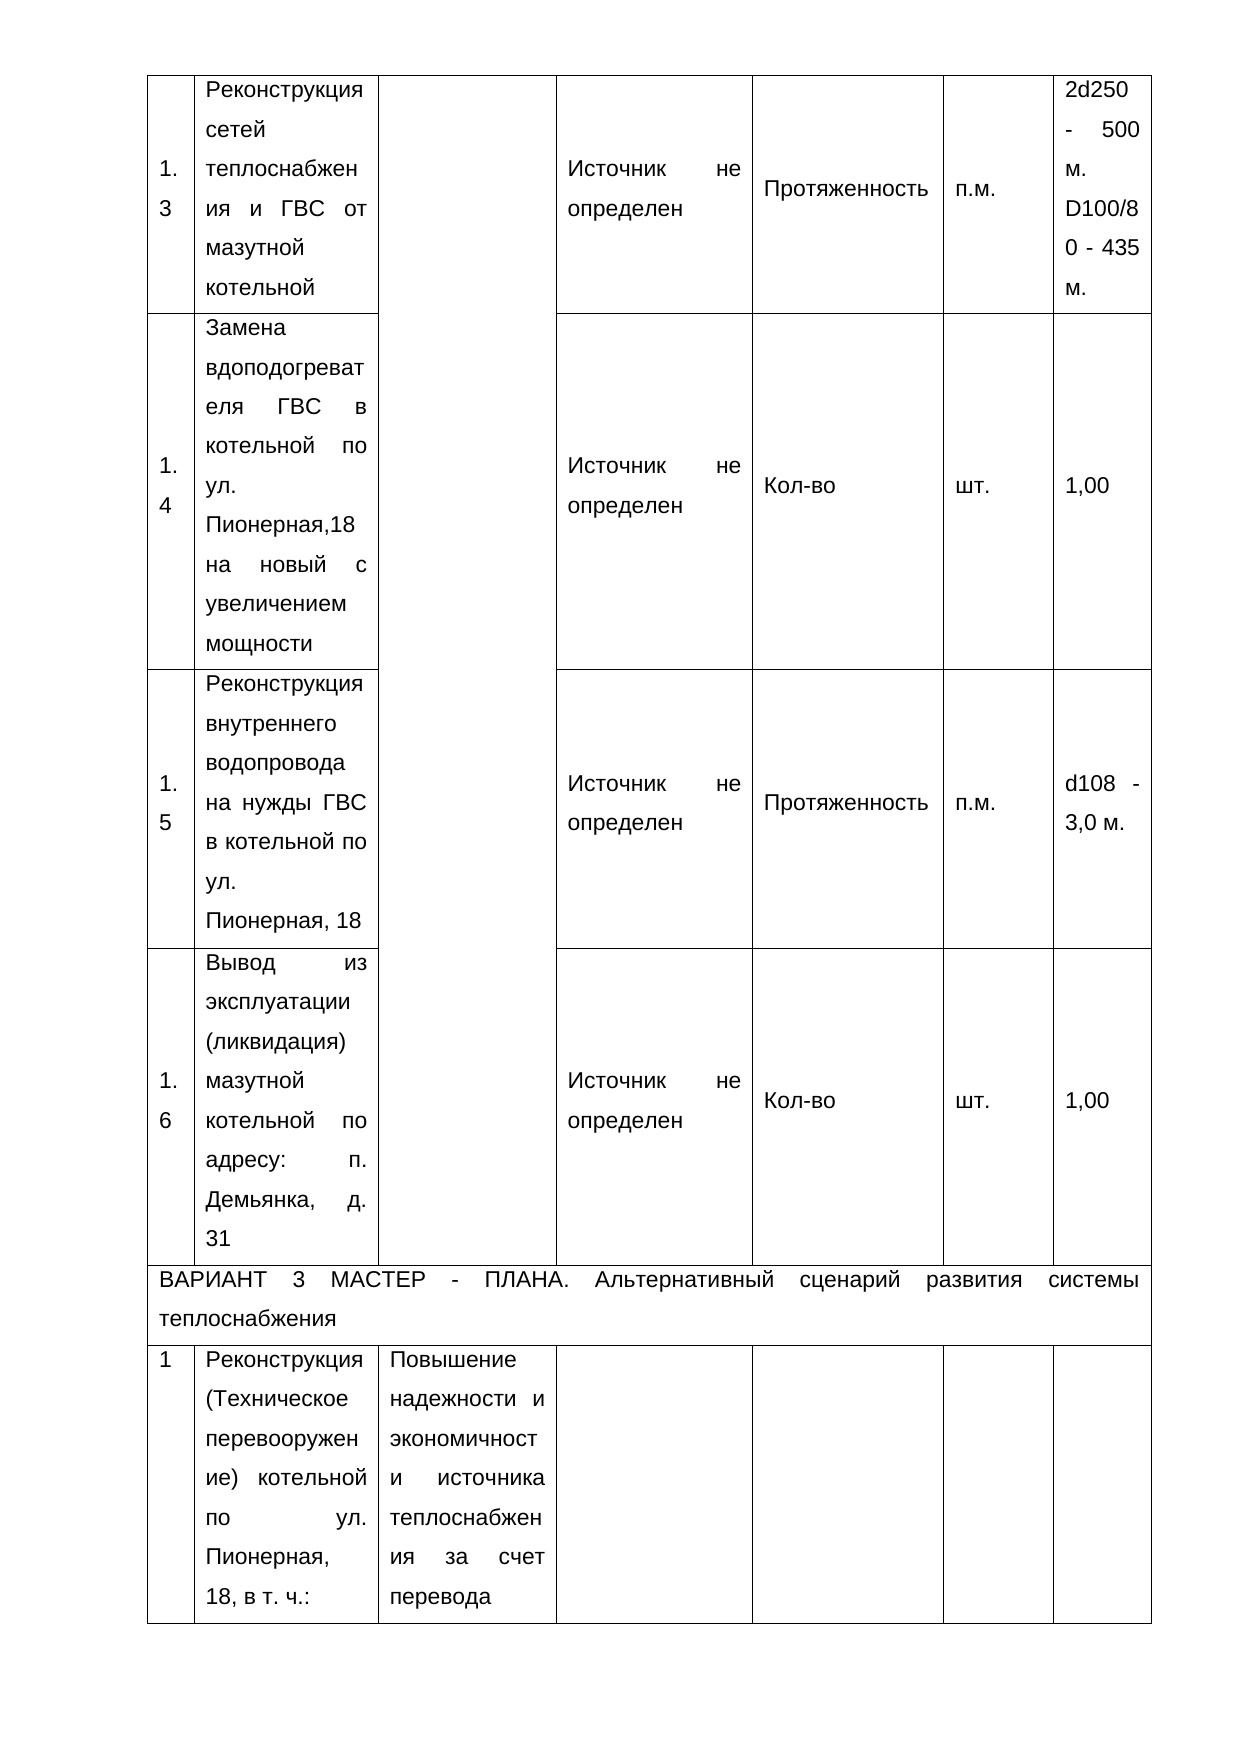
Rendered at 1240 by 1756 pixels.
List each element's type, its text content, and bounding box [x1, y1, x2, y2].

table_cell 1.6 [148, 949, 194, 1265]
table_cell [1054, 1346, 1151, 1623]
table_cell 2d250 - 500 м. D100/80 - 435 м. [1054, 76, 1151, 313]
table_cell 1 [148, 1346, 194, 1623]
table_cell Реконструкция внутреннего водопровода на нужды ГВС в котельной по ул. Пионерная, 18 [195, 670, 378, 948]
table_cell Протяженность [753, 76, 943, 313]
table_cell Источник не определен [557, 670, 752, 948]
table_cell Источник не определен [557, 314, 752, 669]
table_cell Кол-во [753, 314, 943, 669]
table_cell п.м. [944, 76, 1053, 313]
table_cell [379, 76, 556, 1265]
table_cell Реконструкция сетей теплоснабжения и ГВС от мазутной котельной [195, 76, 378, 313]
table_cell [557, 1346, 752, 1623]
table_cell Вывод из эксплуатации (ликвидация) мазутной котельной по адресу: п. Демьянка, д. 31 [195, 949, 378, 1265]
table_cell 1,00 [1054, 314, 1151, 669]
table_cell 1.3 [148, 76, 194, 313]
table_cell d108 - 3,0 м. [1054, 670, 1151, 948]
table_cell шт. [944, 949, 1053, 1265]
table_cell [944, 1346, 1053, 1623]
table_cell ВАРИАНТ 3 МАСТЕР - ПЛАНА. Альтернативный сценарий развития системы теплоснабжения [148, 1266, 1151, 1345]
table_cell [753, 1346, 943, 1623]
table_cell 1.4 [148, 314, 194, 669]
table_cell Протяженность [753, 670, 943, 948]
table_cell Замена вдоподогревателя ГВС в котельной по ул. Пионерная,18 на новый с увеличением мощности [195, 314, 378, 669]
table_cell шт. [944, 314, 1053, 669]
table_cell Источник не определен [557, 76, 752, 313]
table_cell Повышение надежности и экономичности источника теплоснабжения за счет перевода [379, 1346, 556, 1623]
table_cell 1.5 [148, 670, 194, 948]
table_cell Реконструкция (Техническое перевооружение) котельной по ул. Пионерная, 18, в т. ч.: [195, 1346, 378, 1623]
table_cell Источник не определен [557, 949, 752, 1265]
table_cell п.м. [944, 670, 1053, 948]
table_cell Кол-во [753, 949, 943, 1265]
table_cell 1,00 [1054, 949, 1151, 1265]
